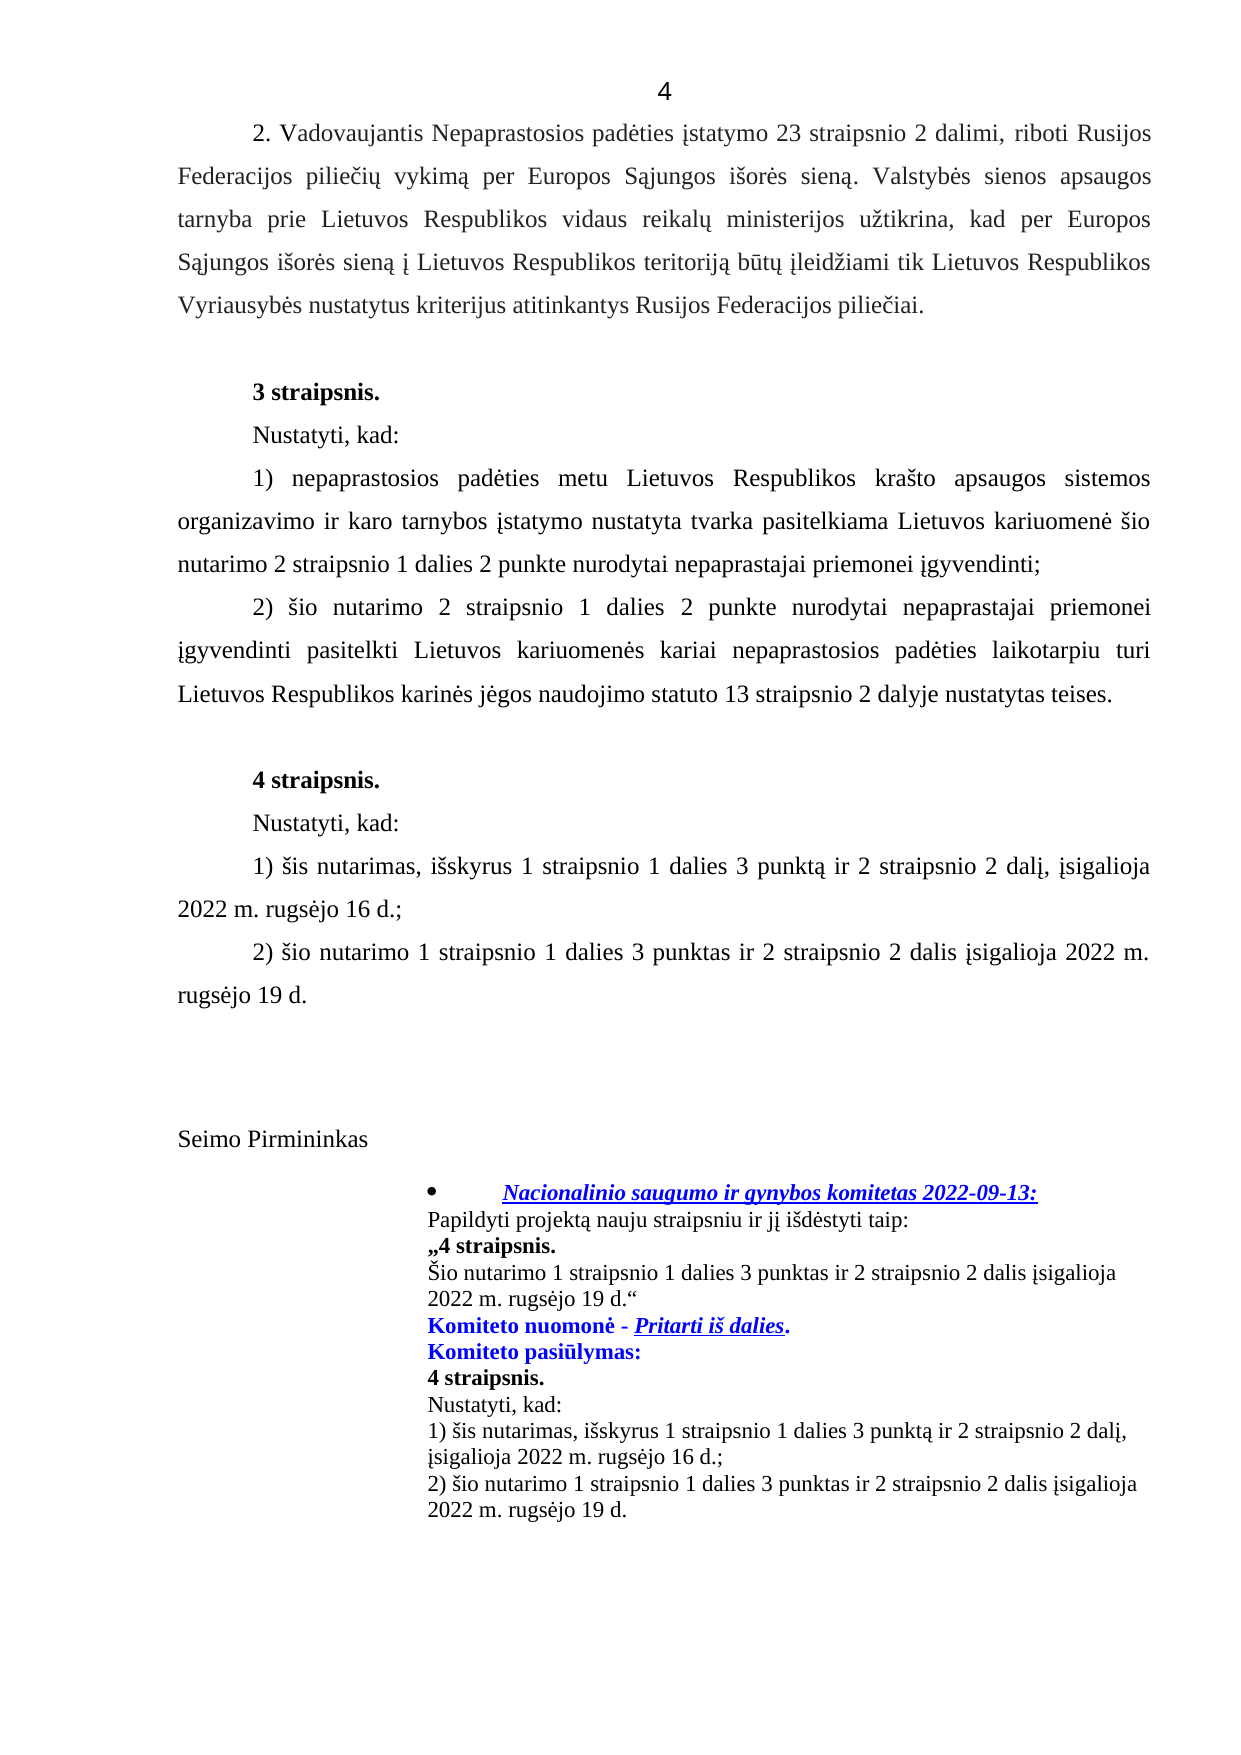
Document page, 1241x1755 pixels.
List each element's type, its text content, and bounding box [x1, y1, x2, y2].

list Nacionalinio saugumo ir gynybos komitetas 2022-09-13: [427, 1179, 1152, 1206]
text 1) šis nutarimas, išskyrus 1 straipsnio 1 dalies 3 punktą ir 2 straipsnio 2 dalį, įsigalioja 2022 m. rugsėjo 16 d.; [427, 1417, 1152, 1470]
text 2) šio nutarimo 1 straipsnio 1 dalies 3 punktas ir 2 straipsnio 2 dalis įsigalioja 2022 m. rugsėjo 19 d. [177, 937, 1152, 1009]
text Nustatyti, kad: [177, 808, 1152, 837]
text 1) nepaprastosios padėties metu Lietuvos Respublikos krašto apsaugos sistemos organizavimo ir karo tarnybos įstatymo nustatyta tvarka pasitelkiama Lietuvos kariuomenė šio nutarimo 2 straipsnio 1 dalies 2 punkte nurodytai nepaprastajai priemonei įgyvendinti; [177, 463, 1152, 578]
text 4 straipsnis. [427, 1364, 1152, 1391]
text Papildyti projektą nauju straipsniu ir jį išdėstyti taip: [427, 1206, 1152, 1233]
text Šio nutarimo 1 straipsnio 1 dalies 3 punktas ir 2 straipsnio 2 dalis įsigalioja 2022 m. rugsėjo 19 d.“ [427, 1259, 1152, 1312]
text Komiteto pasiūlymas: [427, 1338, 1152, 1364]
text 4 straipsnis. [177, 765, 1152, 794]
text 2. Vadovaujantis Nepaprastosios padėties įstatymo 23 straipsnio 2 dalimi, riboti Rusijos Federacijos piliečių vykimą per Europos Sąjungos išorės sieną. Valstybės sienos apsaugos tarnyba prie Lietuvos Respublikos vidaus reikalų ministerijos užtikrina, kad per Europos Sąjungos išorės sieną į Lietuvos Respublikos teritoriją būtų įleidžiami tik Lietuvos Respublikos Vyriausybės nustatytus kriterijus atitinkantys Rusijos Federacijos piliečiai. [177, 118, 1152, 319]
text 3 straipsnis. [177, 377, 1152, 406]
text Seimo Pirmininkas [177, 1124, 1152, 1153]
text Nustatyti, kad: [427, 1391, 1152, 1417]
text 2) šio nutarimo 2 straipsnio 1 dalies 2 punkte nurodytai nepaprastajai priemonei įgyvendinti pasitelkti Lietuvos kariuomenės kariai nepaprastosios padėties laikotarpiu turi Lietuvos Respublikos karinės jėgos naudojimo statuto 13 straipsnio 2 dalyje nustatytas teises. [177, 592, 1152, 707]
text Nustatyti, kad: [177, 420, 1152, 449]
text „4 straipsnis. [427, 1233, 1152, 1259]
text 2) šio nutarimo 1 straipsnio 1 dalies 3 punktas ir 2 straipsnio 2 dalis įsigalioja 2022 m. rugsėjo 19 d. [427, 1470, 1152, 1522]
text Komiteto nuomonė - Pritarti iš dalies. [427, 1312, 1152, 1338]
text 1) šis nutarimas, išskyrus 1 straipsnio 1 dalies 3 punktą ir 2 straipsnio 2 dalį, įsigalioja 2022 m. rugsėjo 16 d.; [177, 851, 1152, 923]
